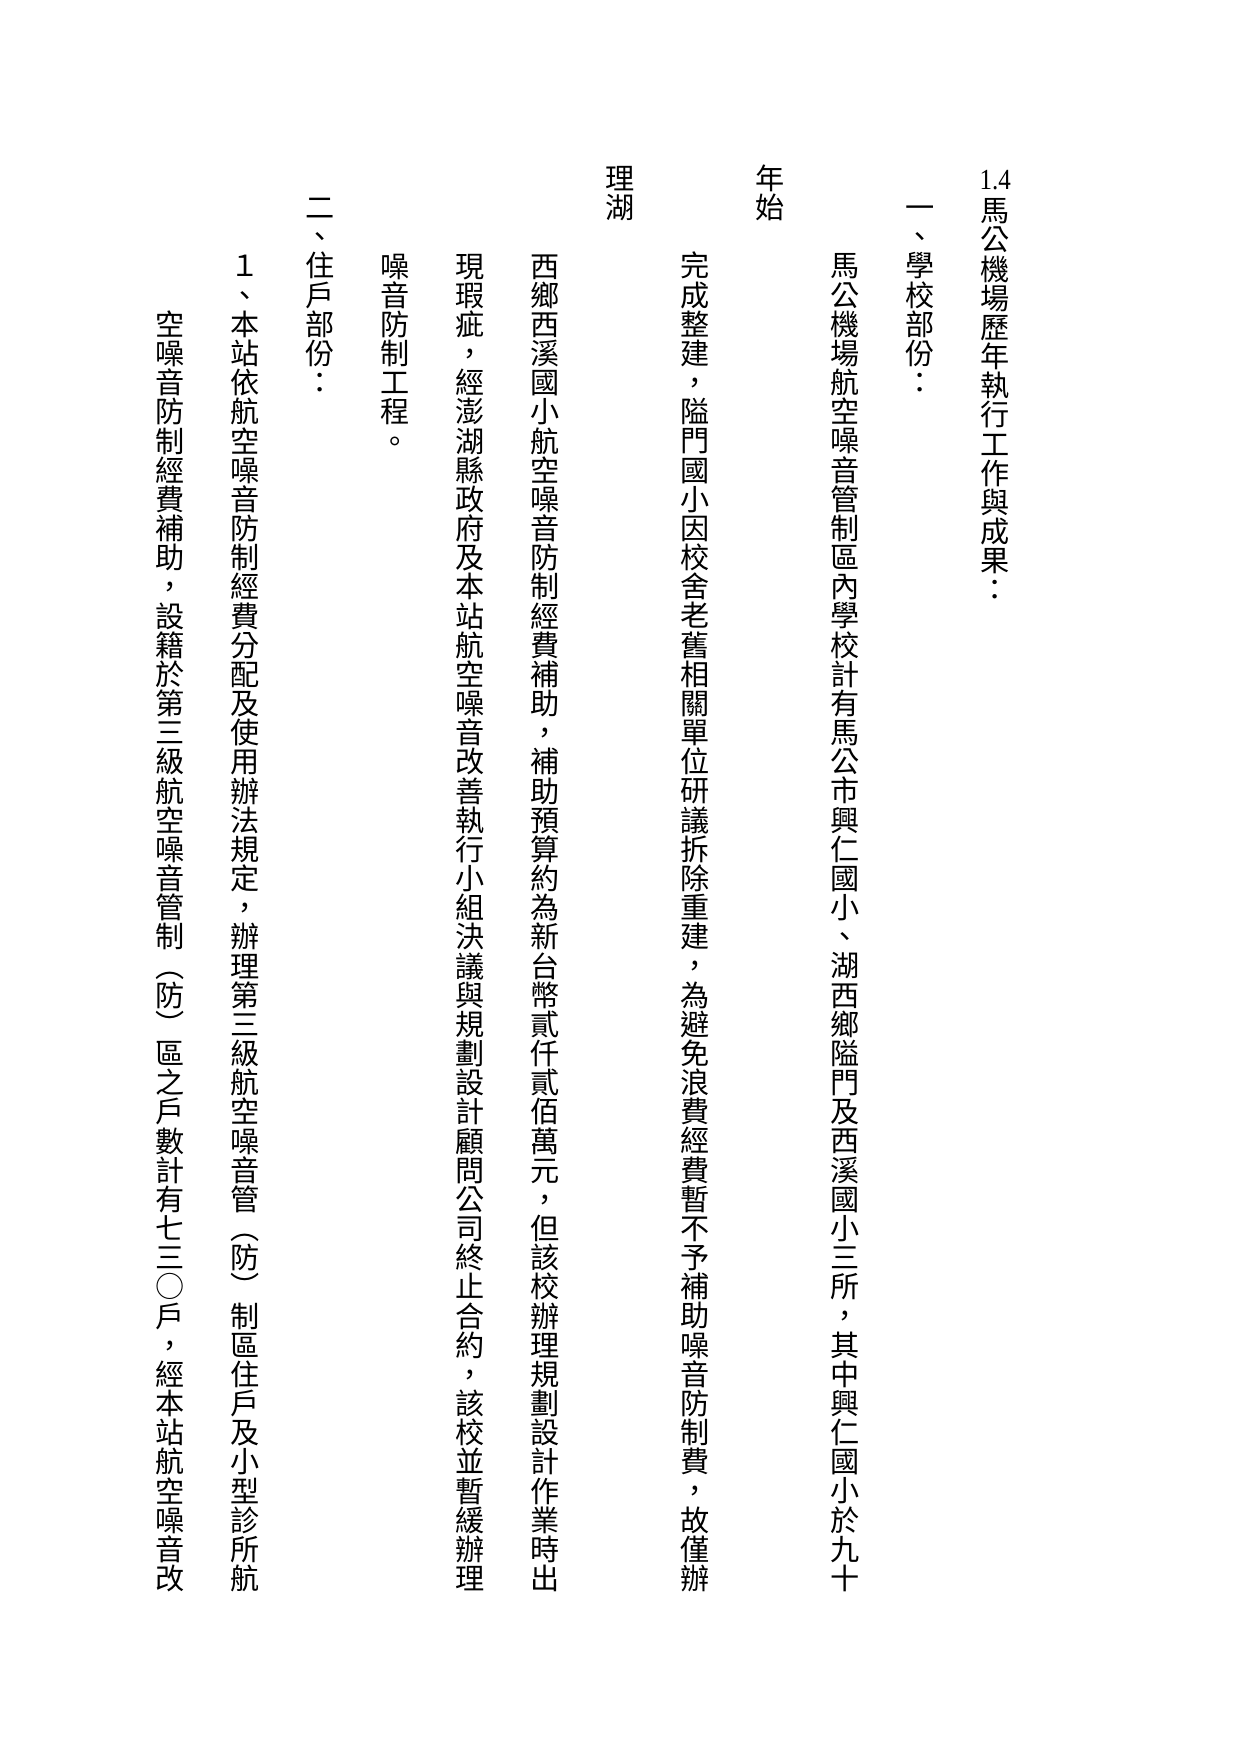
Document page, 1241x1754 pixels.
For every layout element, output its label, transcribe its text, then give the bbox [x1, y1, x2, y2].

text 西鄉西溪國小航空噪音防制經費補助，補助預算約為新台幣貳仟貳佰萬元，但該校辦理規劃設計作業時出現瑕疵，經澎湖縣政府及本站航空噪音改善執行小組決議與規劃設計顧問公司終止合約，該校並暫緩辦理噪音防制工程。 [358, 251, 583, 1601]
text 馬公機場航空噪音管制區內學校計有馬公市興仁國小、湖西鄉隘門及西溪國小三所，其中興仁國小於九十年始 [733, 163, 883, 1601]
text 一、學校部份： [883, 163, 958, 1601]
text 完成整建，隘門國小因校舍老舊相關單位研議拆除重建，為避免浪費經費暫不予補助噪音防制費，故僅辦理湖 [583, 163, 733, 1601]
text 1.4馬公機場歷年執行工作與成果： [958, 163, 1033, 1601]
text １、本站依航空噪音防制經費分配及使用辦法規定，辦理第三級航空噪音管（防）制區住戶及小型診所航空噪音防制經費補助，設籍於第三級航空噪音管制（防）區之戶數計有七三○戶，經本站航空噪音改善執行小組委員討論後，訂定補助最高金額為九十年每戶最高補助新台幣捌萬元，九十一年每戶最高補助新台幣壹拾貳萬捌仟元，九十二年每戶最高補助新台幣陸萬伍仟貳佰貳拾伍元。 [133, 251, 283, 1601]
text 二、住戶部份： [283, 163, 358, 1601]
